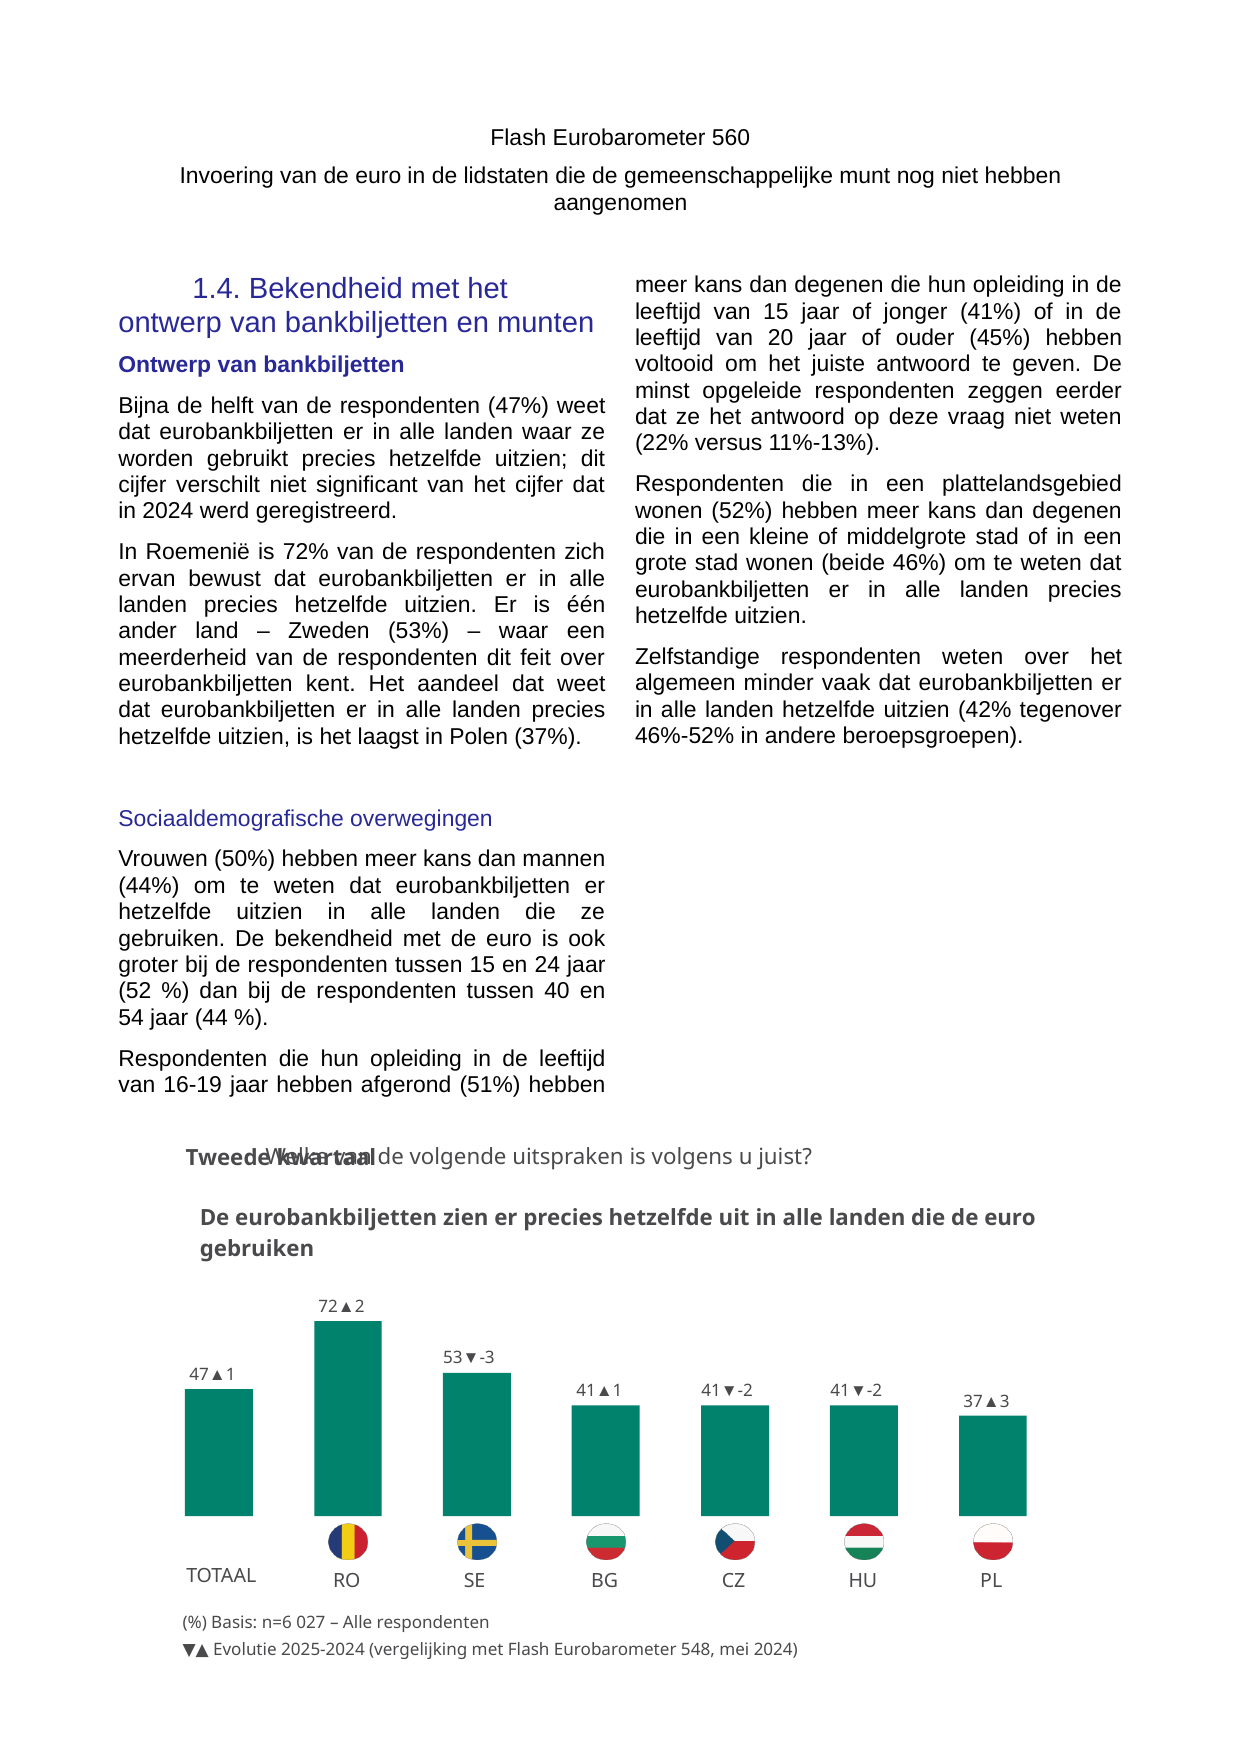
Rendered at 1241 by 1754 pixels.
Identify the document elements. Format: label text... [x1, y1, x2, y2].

text Sociaaldemografische overwegingen [118, 804, 605, 831]
picture [586, 1523, 626, 1560]
text Bijna de helft van de respondenten (47%) weet dat eurobankbiljetten er in alle landen waar ze worden gebruikt precies hetzelfde uitzien; dit cijfer verschilt niet significant van het cijfer dat in 2024 werd geregistreerd. [118, 392, 605, 523]
picture [715, 1523, 755, 1560]
text Ontwerp van bankbiljetten [118, 351, 605, 377]
text Respondenten die in een plattelandsgebied wonen (52%) hebben meer kans dan degenen die in een kleine of middelgrote stad of in een grote stad wonen (beide 46%) om te weten dat eurobankbiljetten er in alle landen precies hetzelfde uitzien. [635, 470, 1122, 628]
text Zelfstandige respondenten weten over het algemeen minder vaak dat eurobankbiljetten er in alle landen hetzelfde uitzien (42% tegenover 46%-52% in andere beroepsgroepen). [635, 643, 1122, 748]
text Respondenten die hun opleiding in de leeftijd van 16-19 jaar hebben afgerond (51%) hebben [118, 1044, 605, 1097]
picture [328, 1523, 368, 1560]
subtitle 1.4. Bekendheid met het ontwerp van bankbiljetten en munten [118, 271, 605, 338]
text In Roemenië is 72% van de respondenten zich ervan bewust dat eurobankbiljetten er in alle landen precies hetzelfde uitzien. Er is één ander land – Zweden (53%) – waar een meerderheid van de respondenten dit feit over eurobankbiljetten kent. Het aandeel dat weet dat eurobankbiljetten er in alle landen precies hetzelfde uitzien, is het laagst in Polen (37%). [118, 538, 605, 749]
text Vrouwen (50%) hebben meer kans dan mannen (44%) om te weten dat eurobankbiljetten er hetzelfde uitzien in alle landen die ze gebruiken. De bekendheid met de euro is ook groter bij de respondenten tussen 15 en 24 jaar (52 %) dan bij de respondenten tussen 40 en 54 jaar (44 %). [118, 845, 605, 1030]
picture [973, 1523, 1013, 1560]
picture [457, 1523, 497, 1560]
picture [844, 1523, 884, 1560]
text meer kans dan degenen die hun opleiding in de leeftijd van 15 jaar of jonger (41%) of in de leeftijd van 20 jaar of ouder (45%) hebben voltooid om het juiste antwoord te geven. De minst opgeleide respondenten zeggen eerder dat ze het antwoord op deze vraag niet weten (22% versus 11%-13%). [635, 271, 1122, 456]
